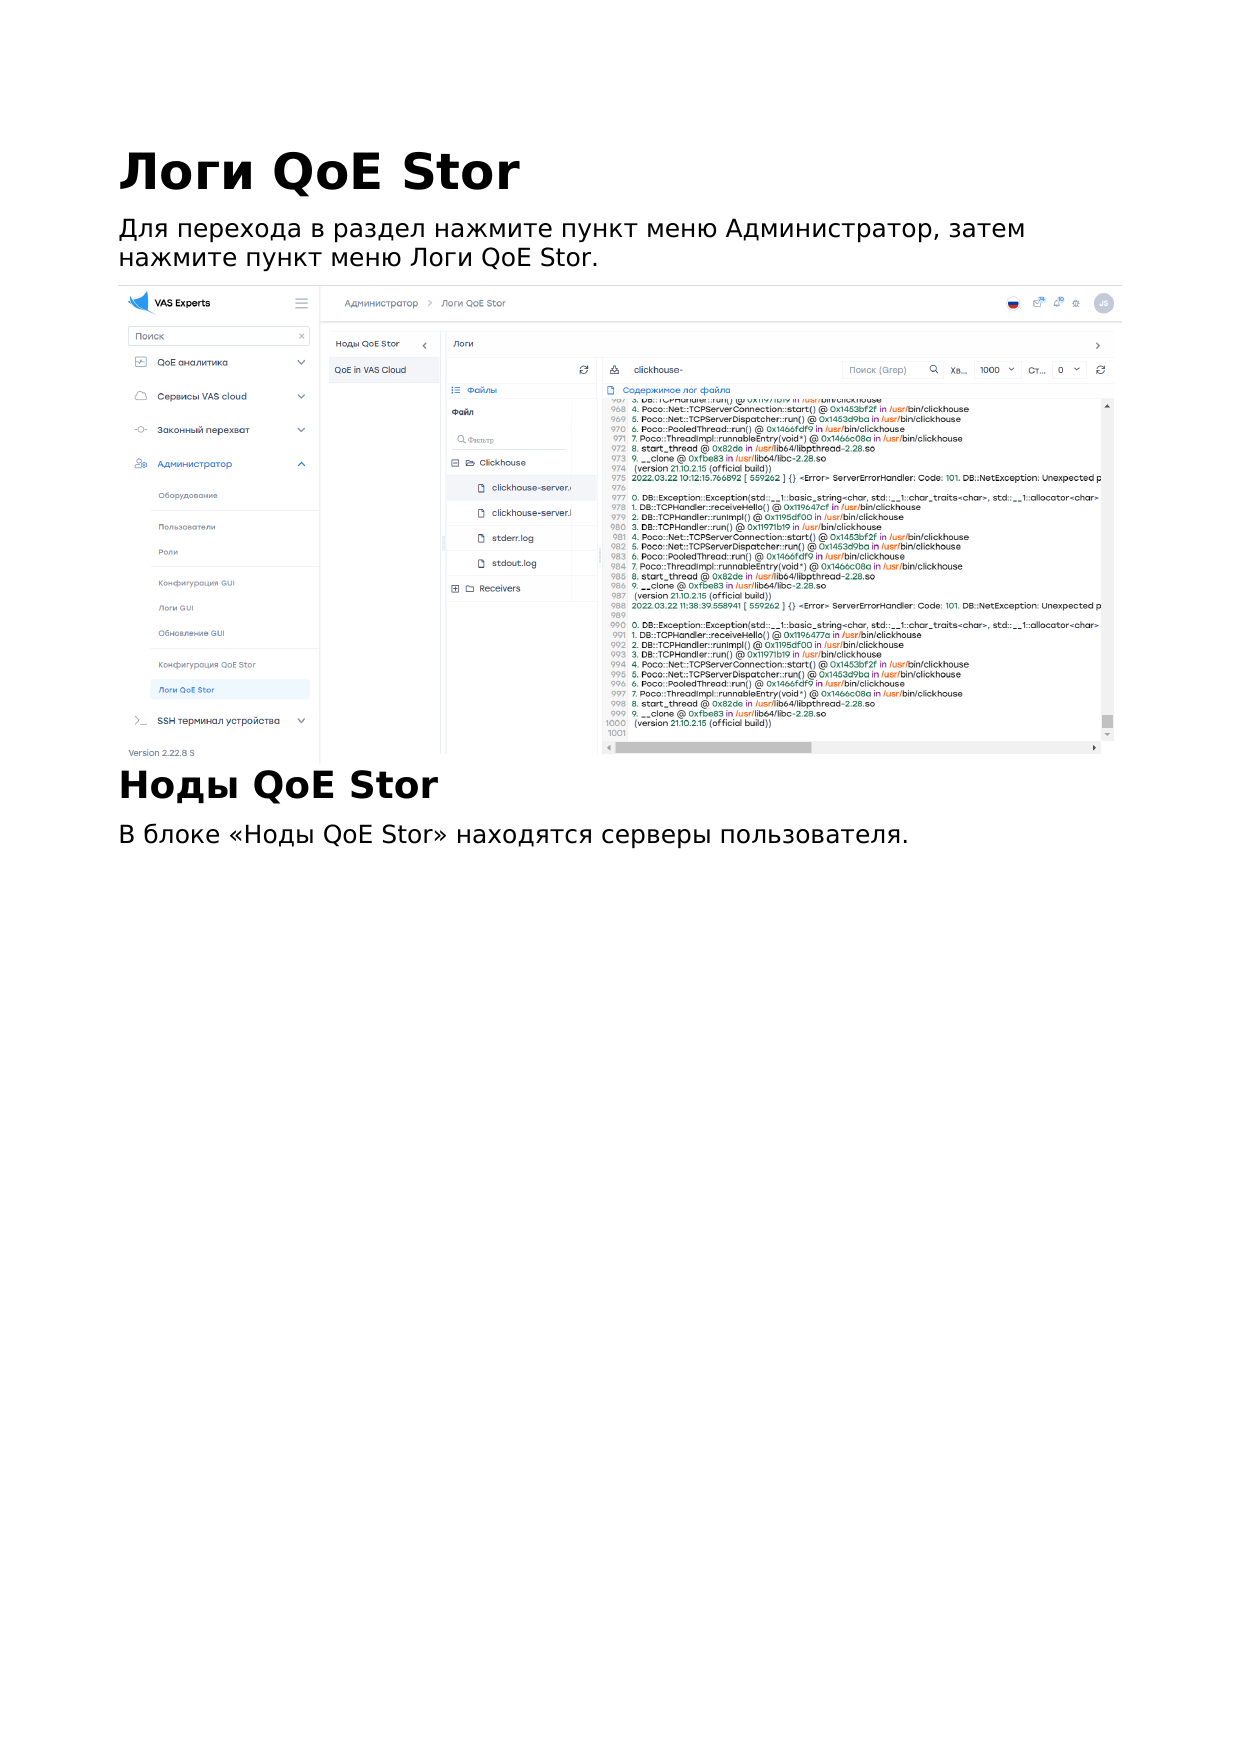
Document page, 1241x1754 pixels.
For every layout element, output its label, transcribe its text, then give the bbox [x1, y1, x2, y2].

subtitle Логи QoE Stor [118, 143, 1122, 201]
text В блоке «Ноды QoE Stor» находятся серверы пользователя. [118, 820, 1122, 849]
text Для перехода в раздел нажмите пункт меню Администратор, затем нажмите пункт меню Логи QoE Stor. [118, 214, 1122, 272]
picture [118, 284, 1123, 764]
subtitle Ноды QoE Stor [118, 764, 1122, 807]
